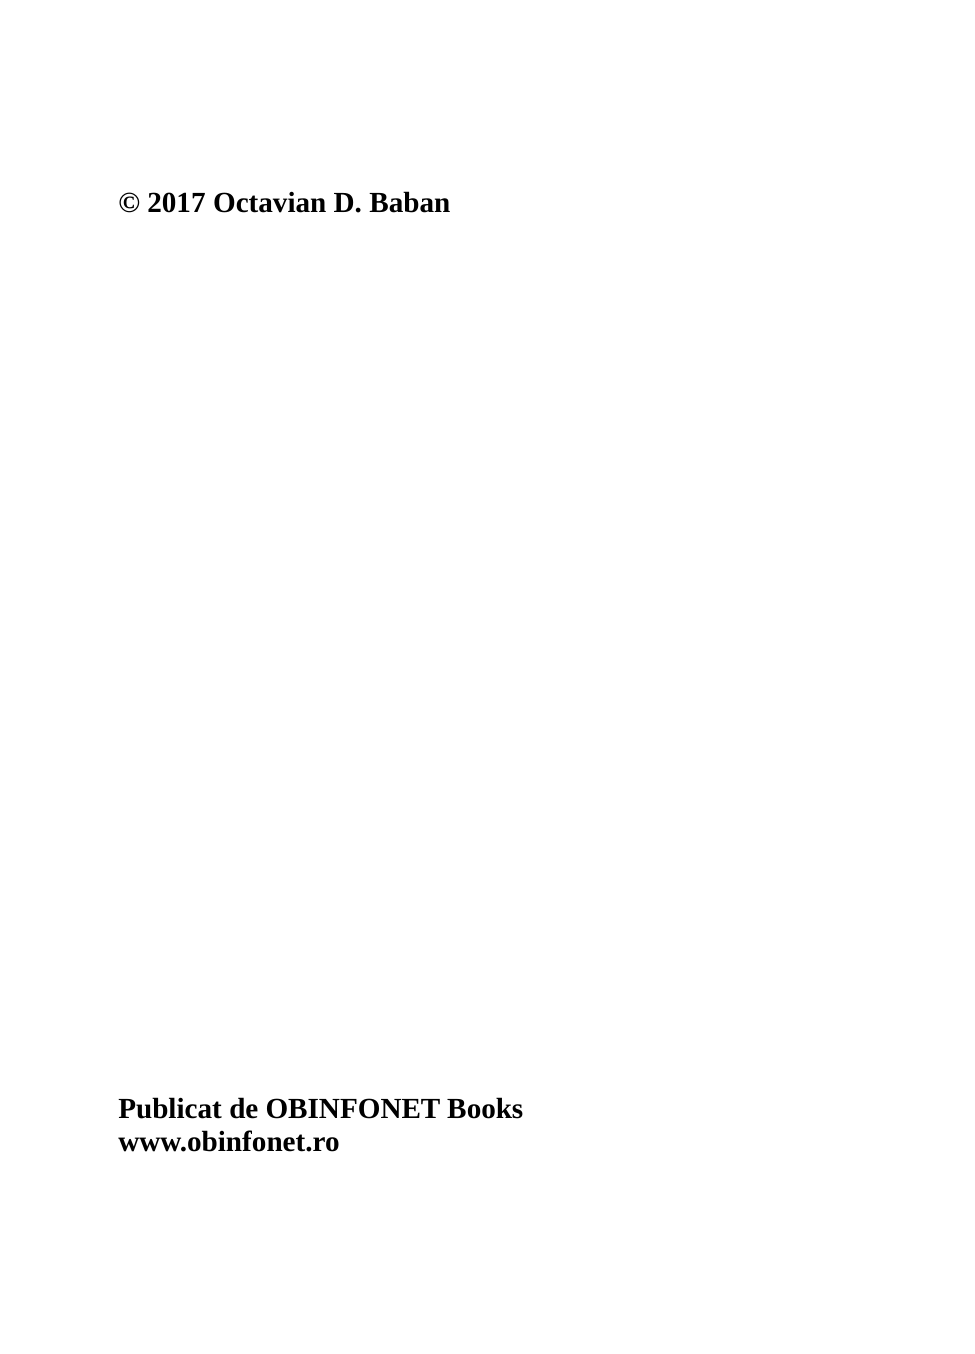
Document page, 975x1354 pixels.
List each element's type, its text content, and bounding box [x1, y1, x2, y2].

text Publicat de OBINFONET Books [118, 1091, 857, 1124]
text © 2017 Octavian D. Baban [118, 185, 857, 219]
text www.obinfonet.ro [118, 1124, 857, 1158]
